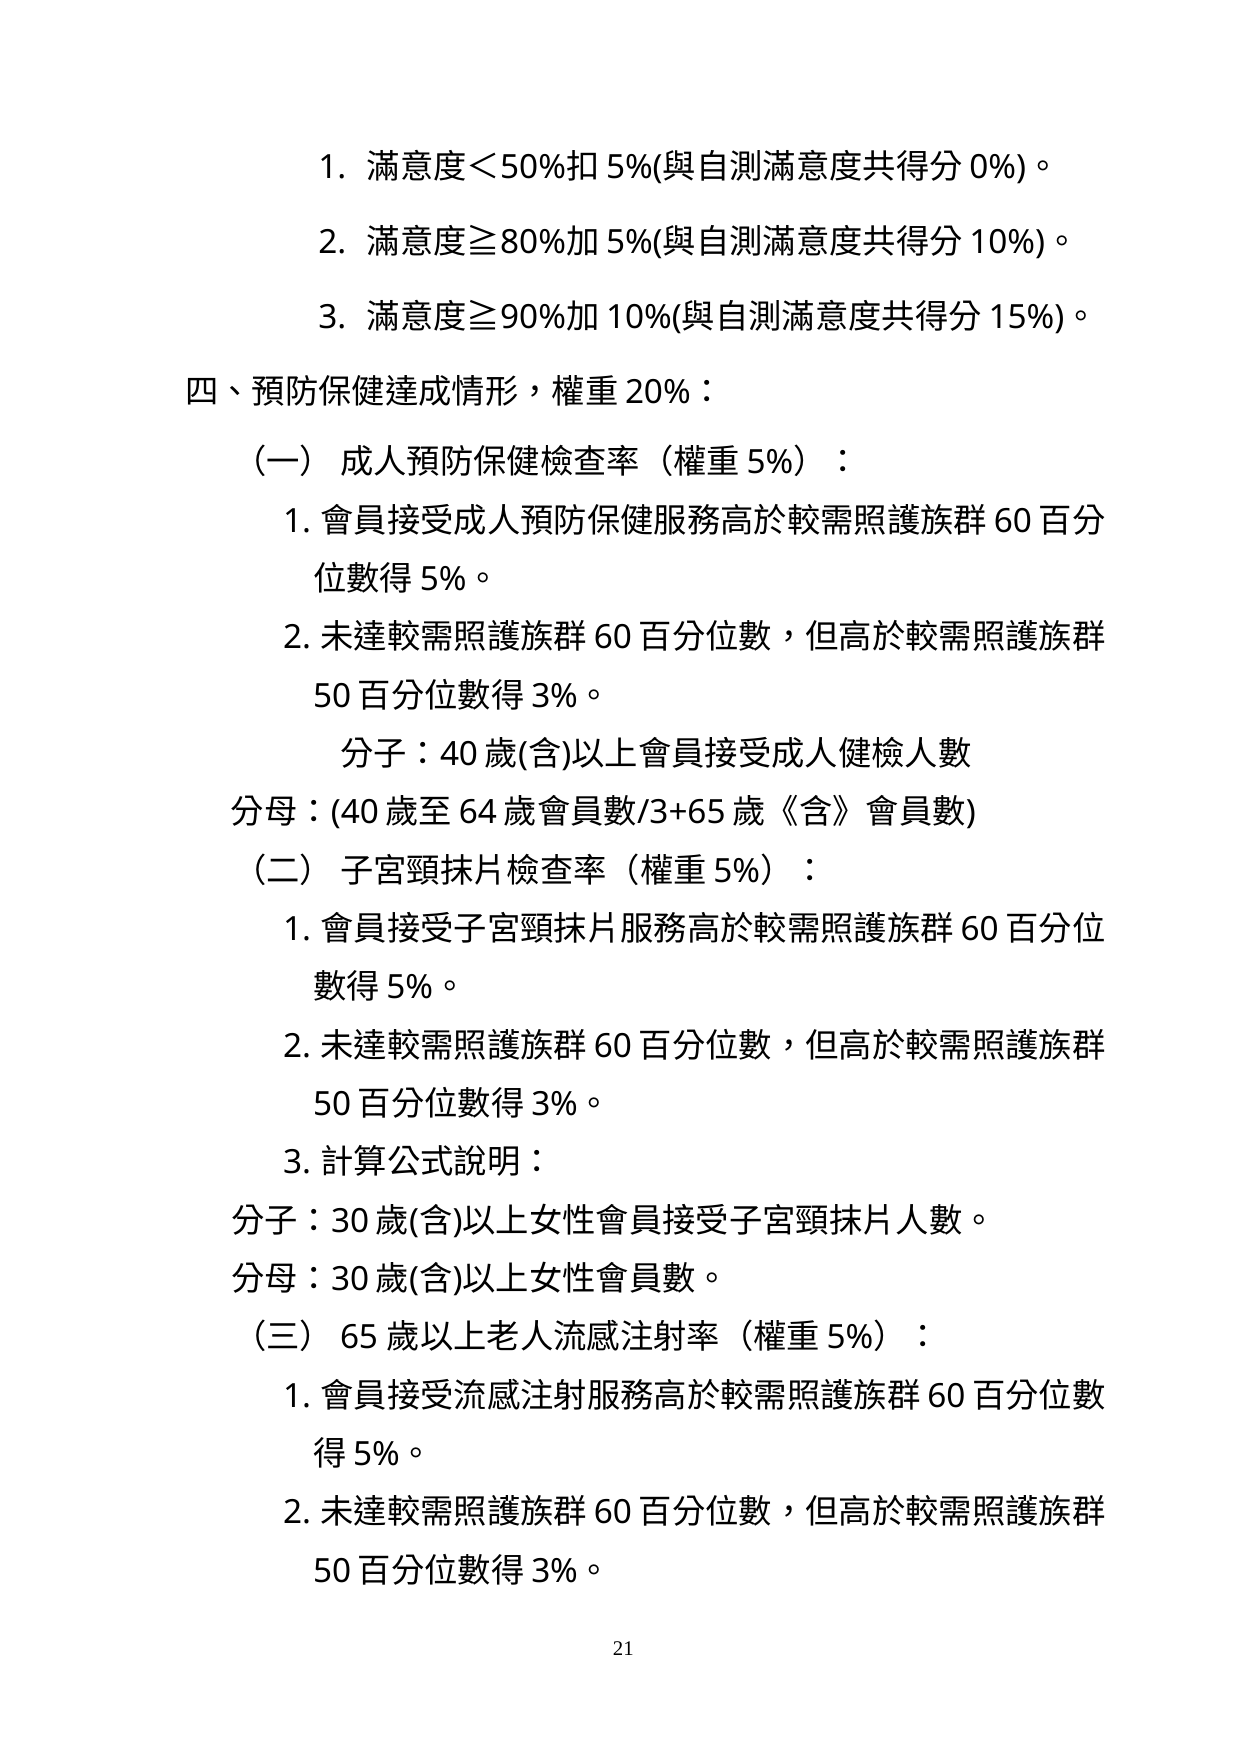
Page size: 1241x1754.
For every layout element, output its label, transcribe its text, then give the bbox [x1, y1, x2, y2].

list 滿意度＜50%扣5%(與自測滿意度共得分0%)。 [318, 127, 1128, 202]
list 未達較需照護族群60百分位數，但高於較需照護族群50百分位數得3%。 [283, 1477, 1128, 1594]
list 成人預防保健檢查率（權重5%）： [233, 427, 1128, 485]
list 未達較需照護族群60百分位數，但高於較需照護族群50百分位數得3%。 [283, 1010, 1128, 1127]
text 分子：30歲(含)以上女性會員接受子宮頸抹片人數。 [118, 1185, 1128, 1244]
list 滿意度≧80%加5%(與自測滿意度共得分10%)。 [318, 202, 1128, 277]
text 分母：30歲(含)以上女性會員數。 [118, 1244, 1128, 1302]
list 子宮頸抹片檢查率（權重5%）： [233, 835, 1128, 894]
text 分子：40歲(含)以上會員接受成人健檢人數 [340, 719, 1128, 777]
list 未達較需照護族群60百分位數，但高於較需照護族群50百分位數得3%。 [283, 602, 1128, 719]
list 會員接受子宮頸抹片服務高於較需照護族群60百分位數得5%。 [283, 894, 1128, 1010]
list 滿意度≧90%加10%(與自測滿意度共得分15%)。 [318, 277, 1128, 352]
list 會員接受成人預防保健服務高於較需照護族群60百分位數得5%。 [283, 485, 1128, 602]
list 65 歲以上老人流感注射率（權重5%）： [233, 1302, 1128, 1360]
text 四、預防保健達成情形，權重20%： [118, 352, 1128, 427]
text 分母：(40歲至64歲會員數/3+65歲《含》會員數) [118, 777, 1128, 835]
list 計算公式說明： [283, 1127, 1128, 1185]
list 會員接受流感注射服務高於較需照護族群60百分位數得5%。 [283, 1360, 1128, 1477]
